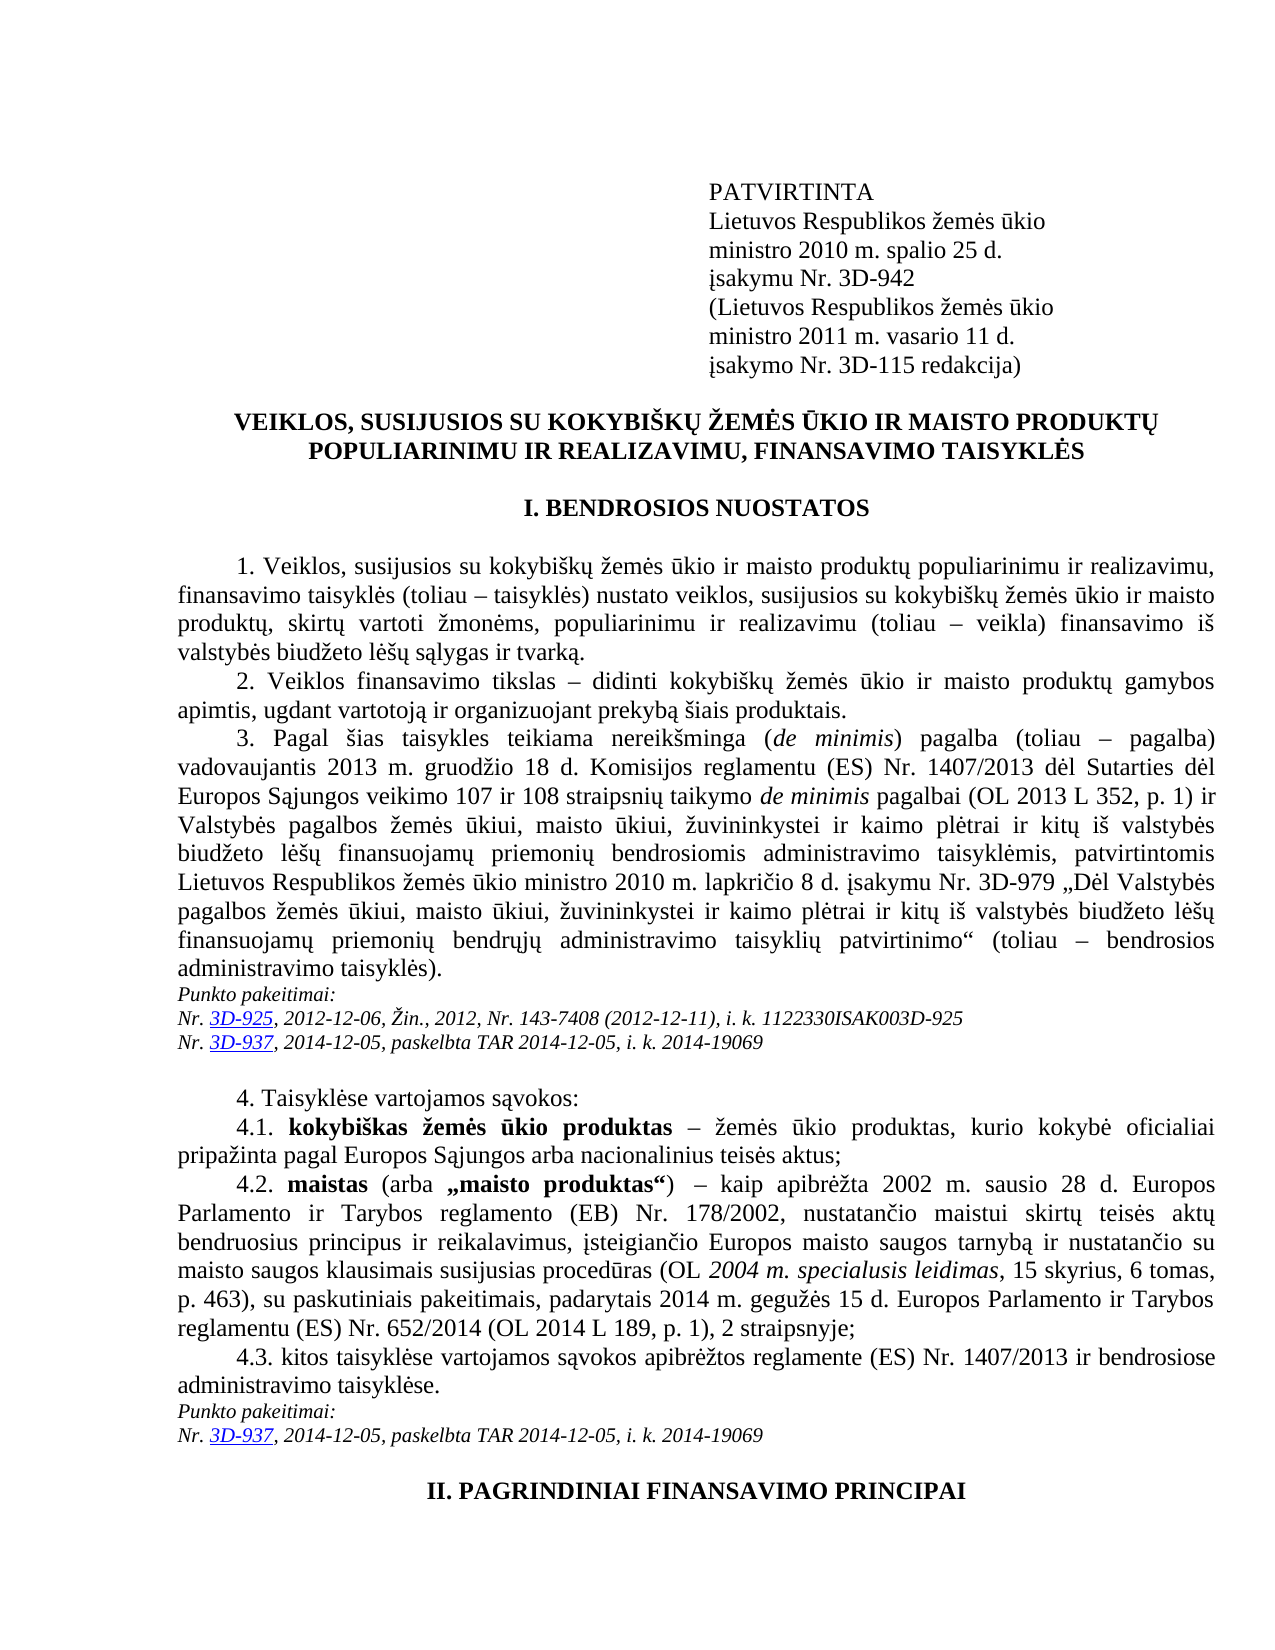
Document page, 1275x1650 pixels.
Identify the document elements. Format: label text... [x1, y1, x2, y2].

text I. BENDROSIOS NUOSTATOS [177, 493, 1216, 522]
text 1. Veiklos, susijusios su kokybiškų žemės ūkio ir maisto produktų populiarinimu ir realizavimu, finansavimo taisyklės (toliau – taisyklės) nustato veiklos, susijusios su kokybiškų žemės ūkio ir maisto produktų, skirtų vartoti žmonėms, populiarinimu ir realizavimu (toliau – veikla) finansavimo iš valstybės biudžeto lėšų sąlygas ir tvarką. [177, 551, 1216, 666]
text VEIKLOS, SUSIJUSIOS SU KOKYBIŠKų žEMĖS ŪKIO ir maisto PRODUKTų populiarinimu ir REALIZAVIMU, FINANSAVIMO TAISYKLĖS [177, 407, 1216, 465]
text 2. Veiklos finansavimo tikslas – didinti kokybiškų žemės ūkio ir maisto produktų gamybos apimtis, ugdant vartotoją ir organizuojant prekybą šiais produktais. [177, 666, 1216, 723]
text (Lietuvos Respublikos žemės ūkio [177, 292, 1216, 321]
text 4.1. kokybiškas žemės ūkio produktas – žemės ūkio produktas, kurio kokybė oficialiai pripažinta pagal Europos Sąjungos arba nacionalinius teisės aktus; [177, 1112, 1216, 1169]
text Punkto pakeitimai: [177, 982, 1216, 1006]
text įsakymu Nr. 3D-942 [177, 263, 1216, 292]
text 4. Taisyklėse vartojamos sąvokos: [177, 1083, 1216, 1112]
text įsakymo Nr. 3D-115 redakcija) [177, 350, 1216, 378]
text 3. Pagal šias taisykles teikiama nereikšminga (de minimis) pagalba (toliau – pagalba) vadovaujantis 2013 m. gruodžio 18 d. Komisijos reglamentu (ES) Nr. 1407/2013 dėl Sutarties dėl Europos Sąjungos veikimo 107 ir 108 straipsnių taikymo de minimis pagalbai (OL 2013 L 352, p. 1) ir Valstybės pagalbos žemės ūkiui, maisto ūkiui, žuvininkystei ir kaimo plėtrai ir kitų iš valstybės biudžeto lėšų finansuojamų priemonių bendrosiomis administravimo taisyklėmis, patvirtintomis Lietuvos Respublikos žemės ūkio ministro 2010 m. lapkričio 8 d. įsakymu Nr. 3D-979 „Dėl Valstybės pagalbos žemės ūkiui, maisto ūkiui, žuvininkystei ir kaimo plėtrai ir kitų iš valstybės biudžeto lėšų finansuojamų priemonių bendrųjų administravimo taisyklių patvirtinimo“ (toliau – bendrosios administravimo taisyklės). [177, 723, 1216, 982]
text Nr. 3D-925, 2012-12-06, Žin., 2012, Nr. 143-7408 (2012-12-11), i. k. 1122330ISAK003D-925 [177, 1006, 1216, 1030]
text ministro 2011 m. vasario 11 d. [177, 321, 1216, 350]
text 4.2. maistas (arba „maisto produktas“) – kaip apibrėžta 2002 m. sausio 28 d. Europos Parlamento ir Tarybos reglamento (EB) Nr. 178/2002, nustatančio maistui skirtų teisės aktų bendruosius principus ir reikalavimus, įsteigiančio Europos maisto saugos tarnybą ir nustatančio su maisto saugos klausimais susijusias procedūras (OL 2004 m. specialusis leidimas, 15 skyrius, 6 tomas, p. 463), su paskutiniais pakeitimais, padarytais 2014 m. gegužės 15 d. Europos Parlamento ir Tarybos reglamentu (ES) Nr. 652/2014 (OL 2014 L 189, p. 1), 2 straipsnyje; [177, 1169, 1216, 1342]
text Punkto pakeitimai: [177, 1399, 1216, 1423]
text Nr. 3D-937, 2014-12-05, paskelbta TAR 2014-12-05, i. k. 2014-19069 [177, 1423, 1216, 1447]
text 4.3. kitos taisyklėse vartojamos sąvokos apibrėžtos reglamente (ES) Nr. 1407/2013 ir bendrosiose administravimo taisyklėse. [177, 1342, 1216, 1399]
text ministro 2010 m. spalio 25 d. [177, 235, 1216, 263]
text II. PAGRINDINIAI FINANSAVIMO PRINCIPAI [177, 1476, 1216, 1505]
text Nr. 3D-937, 2014-12-05, paskelbta TAR 2014-12-05, i. k. 2014-19069 [177, 1030, 1216, 1054]
text Lietuvos Respublikos žemės ūkio [177, 206, 1216, 235]
text PATVIRTINTA [709, 177, 1216, 206]
